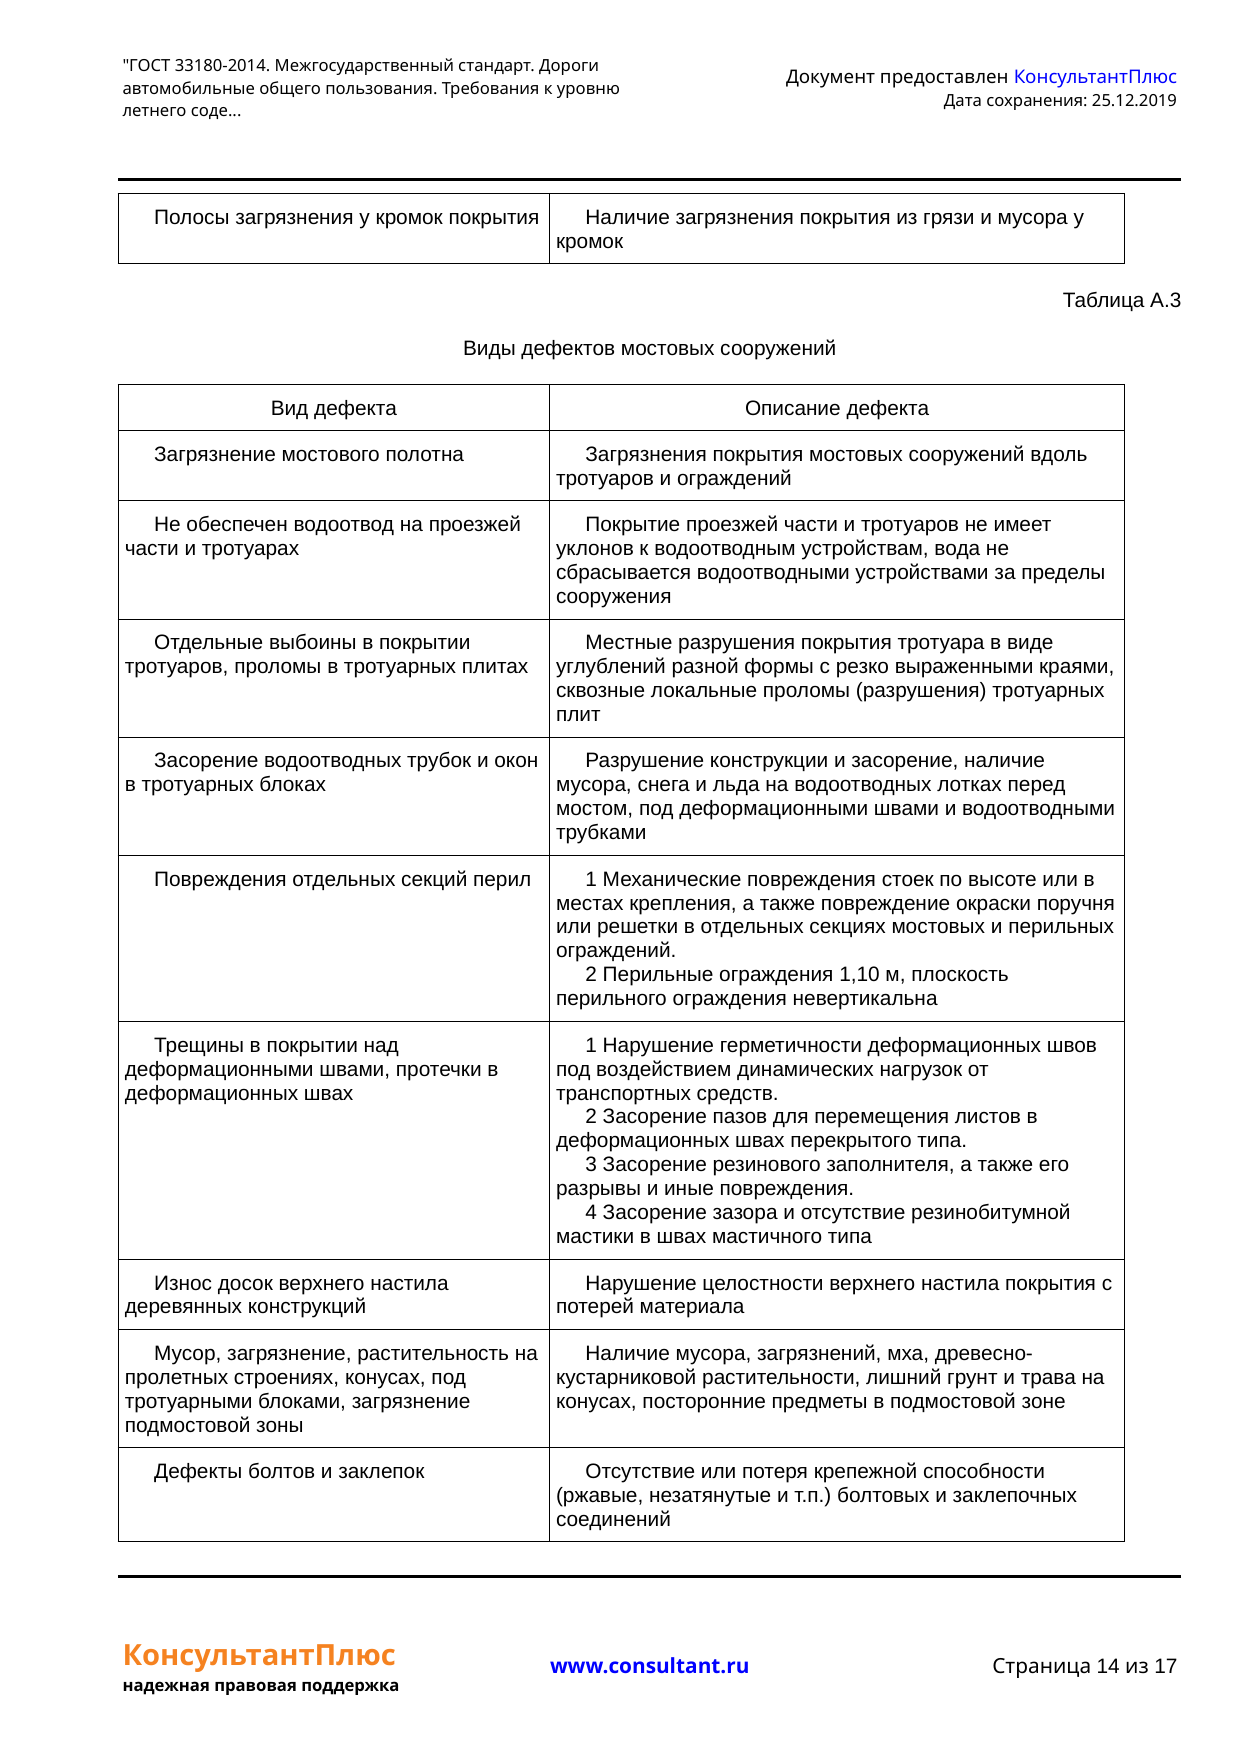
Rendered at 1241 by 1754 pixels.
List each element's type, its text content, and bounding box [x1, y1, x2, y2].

table_cell Отсутствие или потеря крепежной способности (ржавые, незатянутые и т.п.) болтовых и заклепочных соединений [550, 1448, 1124, 1541]
table_cell 1 Механические повреждения стоек по высоте или в местах крепления, а также повреждение окраски поручня или решетки в отдельных секциях мостовых и перильных ограждений. 2 Перильные ограждения 1,10 м, плоскость перильного ограждения невертикальна [550, 856, 1124, 1021]
table_cell Дефекты болтов и заклепок [119, 1448, 549, 1541]
table_cell Загрязнения покрытия мостовых сооружений вдоль тротуаров и ограждений [550, 431, 1124, 500]
text Виды дефектов мостовых сооружений [118, 336, 1181, 360]
table_cell Мусор, загрязнение, растительность на пролетных строениях, конусах, под тротуарными блоками, загрязнение подмостовой зоны [119, 1330, 549, 1447]
table_cell Нарушение целостности верхнего настила покрытия с потерей материала [550, 1260, 1124, 1329]
table_cell Покрытие проезжей части и тротуаров не имеет уклонов к водоотводным устройствам, вода не сбрасывается водоотводными устройствами за пределы сооружения [550, 501, 1124, 618]
table_cell Наличие загрязнения покрытия из грязи и мусора у кромок [550, 194, 1124, 263]
table_cell Полосы загрязнения у кромок покрытия [119, 194, 549, 263]
table_cell Износ досок верхнего настила деревянных конструкций [119, 1260, 549, 1329]
table_header Вид дефекта [119, 385, 549, 430]
table_cell Не обеспечен водоотвод на проезжей части и тротуарах [119, 501, 549, 618]
table_cell Засорение водоотводных трубок и окон в тротуарных блоках [119, 738, 549, 855]
table_cell Загрязнение мостового полотна [119, 431, 549, 500]
text Таблица А.3 [118, 288, 1181, 312]
table_cell Разрушение конструкции и засорение, наличие мусора, снега и льда на водоотводных лотках перед мостом, под деформационными швами и водоотводными трубками [550, 738, 1124, 855]
table_cell 1 Нарушение герметичности деформационных швов под воздействием динамических нагрузок от транспортных средств. 2 Засорение пазов для перемещения листов в деформационных швах перекрытого типа. 3 Засорение резинового заполнителя, а также его разрывы и иные повреждения. 4 Засорение зазора и отсутствие резинобитумной мастики в швах мастичного типа [550, 1022, 1124, 1259]
table_cell Местные разрушения покрытия тротуара в виде углублений разной формы с резко выраженными краями, сквозные локальные проломы (разрушения) тротуарных плит [550, 620, 1124, 737]
table_header Описание дефекта [550, 385, 1124, 430]
table_cell Трещины в покрытии над деформационными швами, протечки в деформационных швах [119, 1022, 549, 1259]
table_cell Повреждения отдельных секций перил [119, 856, 549, 1021]
table_cell Наличие мусора, загрязнений, мха, древесно-кустарниковой растительности, лишний грунт и трава на конусах, посторонние предметы в подмостовой зоне [550, 1330, 1124, 1447]
table_cell Отдельные выбоины в покрытии тротуаров, проломы в тротуарных плитах [119, 620, 549, 737]
